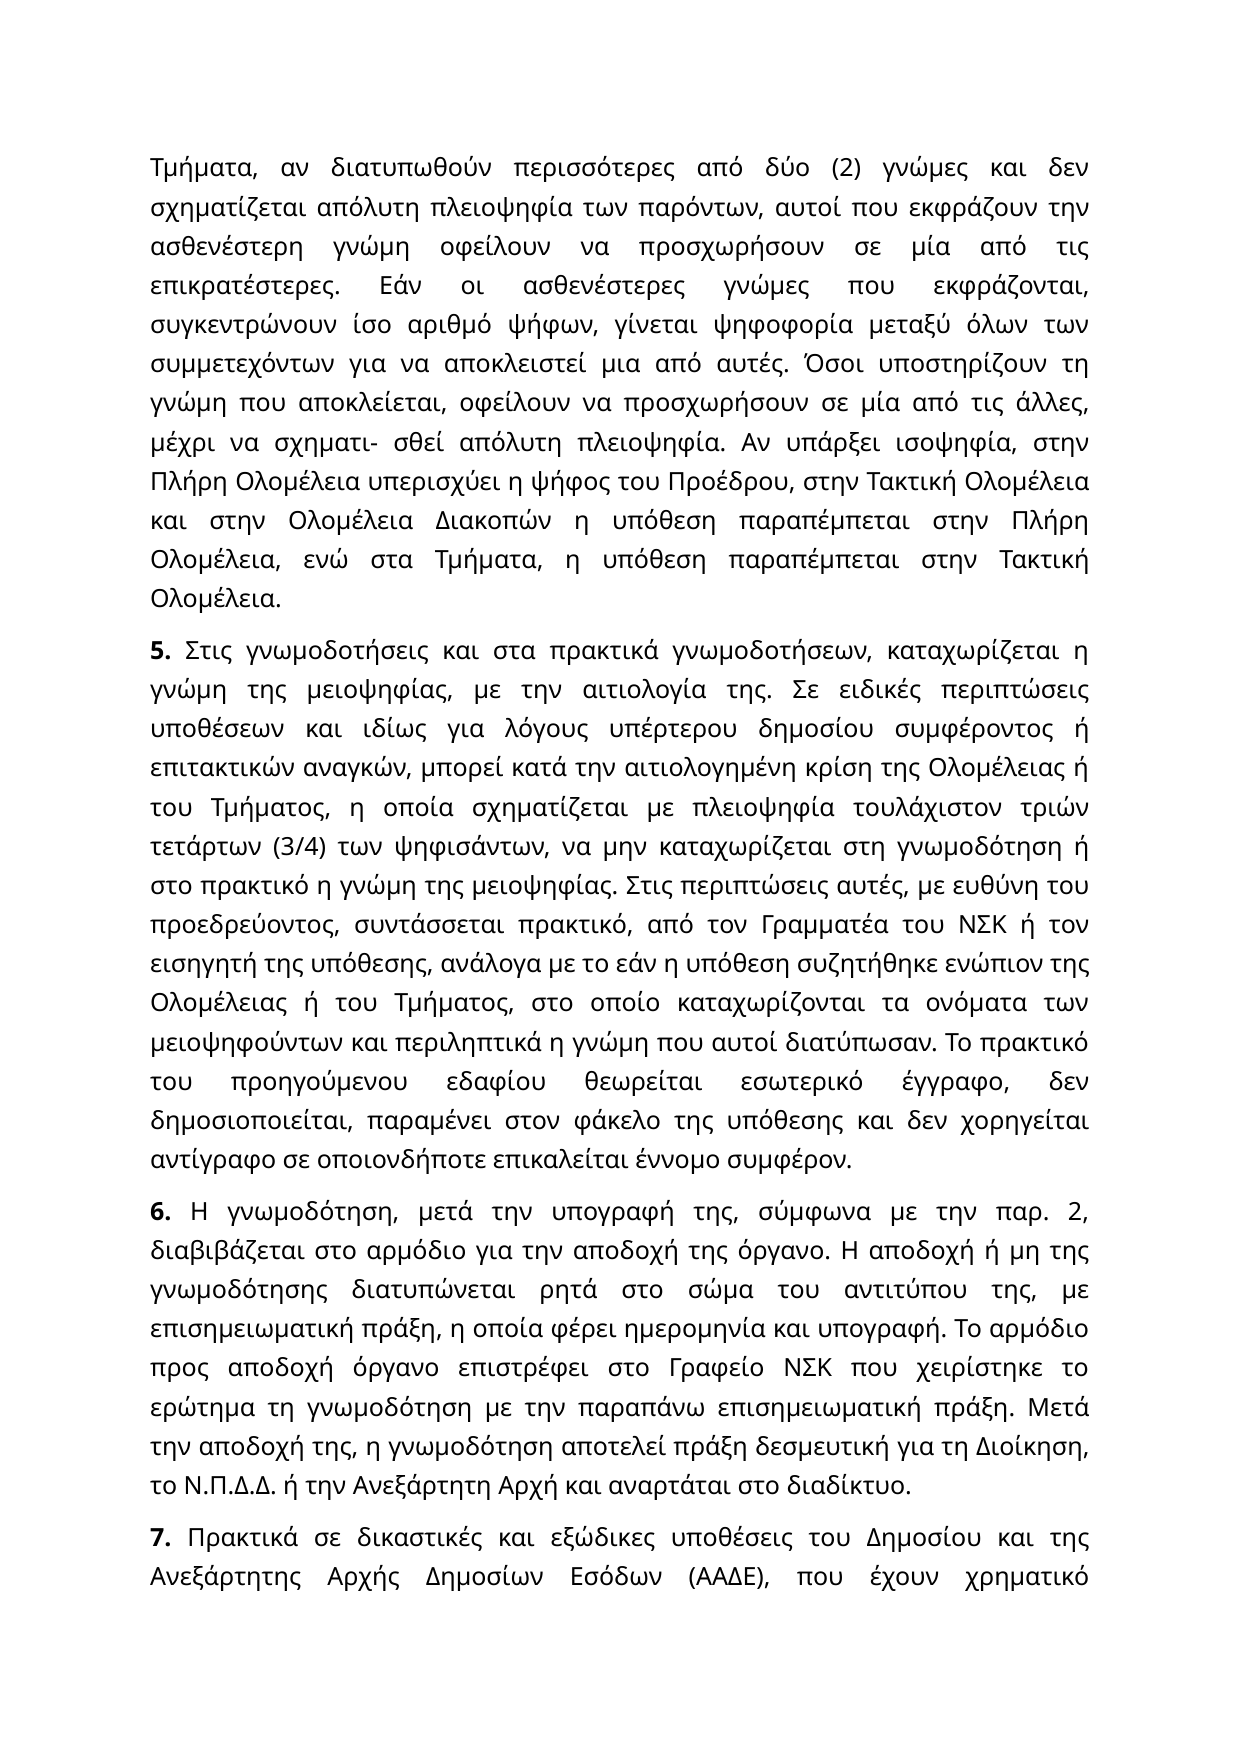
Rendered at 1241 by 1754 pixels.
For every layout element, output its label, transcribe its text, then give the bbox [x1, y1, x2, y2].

text 6. Η γνωμοδότηση, μετά την υπογραφή της, σύμφωνα με την παρ. 2, διαβιβάζεται στο αρμόδιο για την αποδοχή της όργανο. Η αποδοχή ή μη της γνωμοδότησης διατυπώνεται ρητά στο σώμα του αντιτύπου της, με επισημειωματική πράξη, η οποία φέρει ημερομηνία και υπογραφή. Το αρμόδιο προς αποδοχή όργανο επιστρέφει στο Γραφείο ΝΣΚ που χειρίστηκε το ερώτημα τη γνωμοδότηση με την παραπάνω επισημειωματική πράξη. Μετά την αποδοχή της, η γνωμοδότηση αποτελεί πράξη δεσμευτική για τη Διοίκηση, το Ν.Π.Δ.Δ. ή την Ανεξάρτητη Αρχή και αναρτάται στο διαδίκτυο. [150, 1193, 1090, 1502]
text 5. Στις γνωμοδοτήσεις και στα πρακτικά γνωμοδοτήσεων, καταχωρίζεται η γνώμη της μειοψηφίας, με την αιτιολογία της. Σε ειδικές περιπτώσεις υποθέσεων και ιδίως για λόγους υπέρτερου δημοσίου συμφέροντος ή επιτακτικών αναγκών, μπορεί κατά την αιτιολογημένη κρίση της Ολομέλειας ή του Τμήματος, η οποία σχηματίζεται με πλειοψηφία τουλάχιστον τριών τετάρτων (3/4) των ψηφισάντων, να μην καταχωρίζεται στη γνωμοδότηση ή στο πρακτικό η γνώμη της μειοψηφίας. Στις περιπτώσεις αυτές, με ευθύνη του προεδρεύοντος, συντάσσεται πρακτικό, από τον Γραμματέα του ΝΣΚ ή τον εισηγητή της υπόθεσης, ανάλογα με το εάν η υπόθεση συζητήθηκε ενώπιον της Ολομέλειας ή του Τμήματος, στο οποίο καταχωρίζονται τα ονόματα των μειοψηφούντων και περιληπτικά η γνώμη που αυτοί διατύπωσαν. Το πρακτικό του προηγούμενου εδαφίου θεωρείται εσωτερικό έγγραφο, δεν δημοσιοποιείται, παραμένει στον φάκελο της υπόθεσης και δεν χορηγείται αντίγραφο σε οποιονδήποτε επικαλείται έννομο συμφέρον. [150, 632, 1090, 1176]
text Τμήματα, αν διατυπωθούν περισσότερες από δύο (2) γνώμες και δεν σχηματίζεται απόλυτη πλειοψηφία των παρόντων, αυτοί που εκφράζουν την ασθενέστερη γνώμη οφείλουν να προσχωρήσουν σε μία από τις επικρατέστερες. Εάν οι ασθενέστερες γνώμες που εκφράζονται, συγκεντρώνουν ίσο αριθμό ψήφων, γίνεται ψηφοφορία μεταξύ όλων των συμμετεχόντων για να αποκλειστεί μια από αυτές. Όσοι υποστηρίζουν τη γνώμη που αποκλείεται, οφείλουν να προσχωρήσουν σε μία από τις άλλες, μέχρι να σχηματι- σθεί απόλυτη πλειοψηφία. Αν υπάρξει ισοψηφία, στην Πλήρη Ολομέλεια υπερισχύει η ψήφος του Προέδρου, στην Τακτική Ολομέλεια και στην Ολομέλεια Διακοπών η υπόθεση παραπέμπεται στην Πλήρη Ολομέλεια, ενώ στα Τμήματα, η υπόθεση παραπέμπεται στην Τακτική Ολομέλεια. [150, 150, 1090, 615]
text 7. Πρακτικά σε δικαστικές και εξώδικες υποθέσεις του Δημοσίου και της Ανεξάρτητης Αρχής Δημοσίων Εσόδων (ΑΑΔΕ), που έχουν χρηματικό [150, 1519, 1090, 1592]
